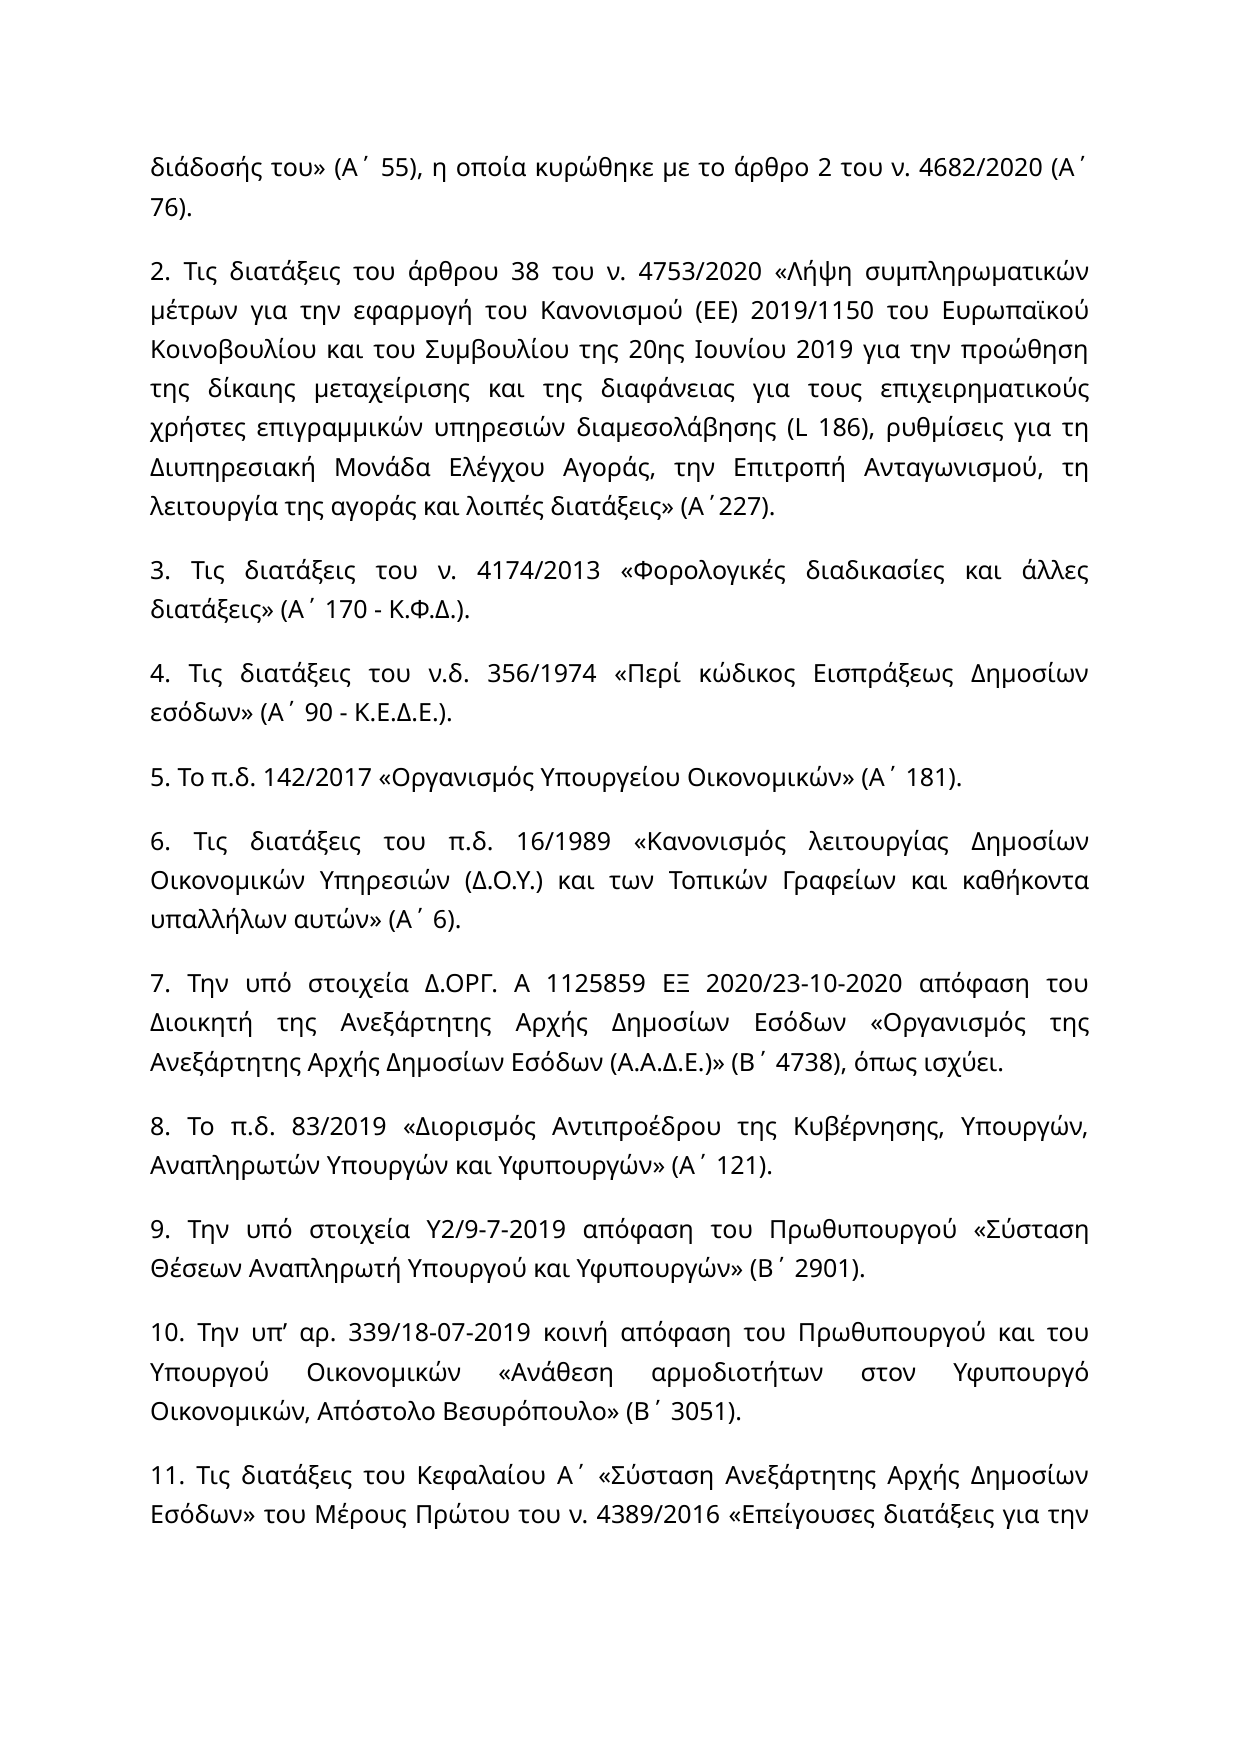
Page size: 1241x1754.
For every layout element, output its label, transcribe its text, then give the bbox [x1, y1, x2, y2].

text 10. Την υπ’ αρ. 339/18-07-2019 κοινή απόφαση του Πρωθυπουργού και του Υπουργού Οικονομικών «Ανάθεση αρμοδιοτήτων στον Υφυπουργό Οικονομικών, Απόστολο Βεσυρόπουλο» (Β΄ 3051). [150, 1315, 1090, 1427]
text 11. Τις διατάξεις του Κεφαλαίου Α΄ «Σύσταση Ανεξάρτητης Αρχής Δημοσίων Εσόδων» του Μέρους Πρώτου του ν. 4389/2016 «Επείγουσες διατάξεις για την [150, 1457, 1090, 1531]
text 9. Την υπό στοιχεία Υ2/9-7-2019 απόφαση του Πρωθυπουργού «Σύσταση Θέσεων Αναπληρωτή Υπουργού και Υφυπουργών» (Β΄ 2901). [150, 1212, 1090, 1285]
text 2. Τις διατάξεις του άρθρου 38 του ν. 4753/2020 «Λήψη συμπληρωματικών μέτρων για την εφαρμογή του Κανονισμού (ΕΕ) 2019/1150 του Ευρωπαϊκού Κοινοβουλίου και του Συμβουλίου της 20ης Ιουνίου 2019 για την προώθηση της δίκαιης μεταχείρισης και της διαφάνειας για τους επιχειρηματικούς χρήστες επιγραμμικών υπηρεσιών διαμεσολάβησης (L 186), ρυθμίσεις για τη Διυπηρεσιακή Μονάδα Ελέγχου Αγοράς, την Επιτροπή Ανταγωνισμού, τη λειτουργία της αγοράς και λοιπές διατάξεις» (Α΄227). [150, 253, 1090, 522]
text 3. Τις διατάξεις του ν. 4174/2013 «Φορολογικές διαδικασίες και άλλες διατάξεις» (Α΄ 170 - Κ.Φ.Δ.). [150, 552, 1090, 626]
text 8. Το π.δ. 83/2019 «Διορισμός Αντιπροέδρου της Κυβέρνησης, Υπουργών, Αναπληρωτών Υπουργών και Υφυπουργών» (Α΄ 121). [150, 1108, 1090, 1182]
text 5. Το π.δ. 142/2017 «Οργανισμός Υπουργείου Οικονομικών» (Α΄ 181). [150, 759, 1090, 793]
text 7. Την υπό στοιχεία Δ.ΟΡΓ. Α 1125859 ΕΞ 2020/23-10-2020 απόφαση του Διοικητή της Ανεξάρτητης Αρχής Δημοσίων Εσόδων «Οργανισμός της Ανεξάρτητης Αρχής Δημοσίων Εσόδων (Α.Α.Δ.Ε.)» (Β΄ 4738), όπως ισχύει. [150, 966, 1090, 1078]
text διάδοσής του» (Α΄ 55), η οποία κυρώθηκε με το άρθρο 2 του ν. 4682/2020 (Α΄ 76). [150, 150, 1090, 223]
text 6. Τις διατάξεις του π.δ. 16/1989 «Κανονισμός λειτουργίας Δημοσίων Οικονομικών Υπηρεσιών (Δ.Ο.Υ.) και των Τοπικών Γραφείων και καθήκοντα υπαλλήλων αυτών» (Α΄ 6). [150, 823, 1090, 936]
text 4. Τις διατάξεις του ν.δ. 356/1974 «Περί κώδικος Εισπράξεως Δημοσίων εσόδων» (Α΄ 90 - Κ.Ε.Δ.Ε.). [150, 656, 1090, 729]
